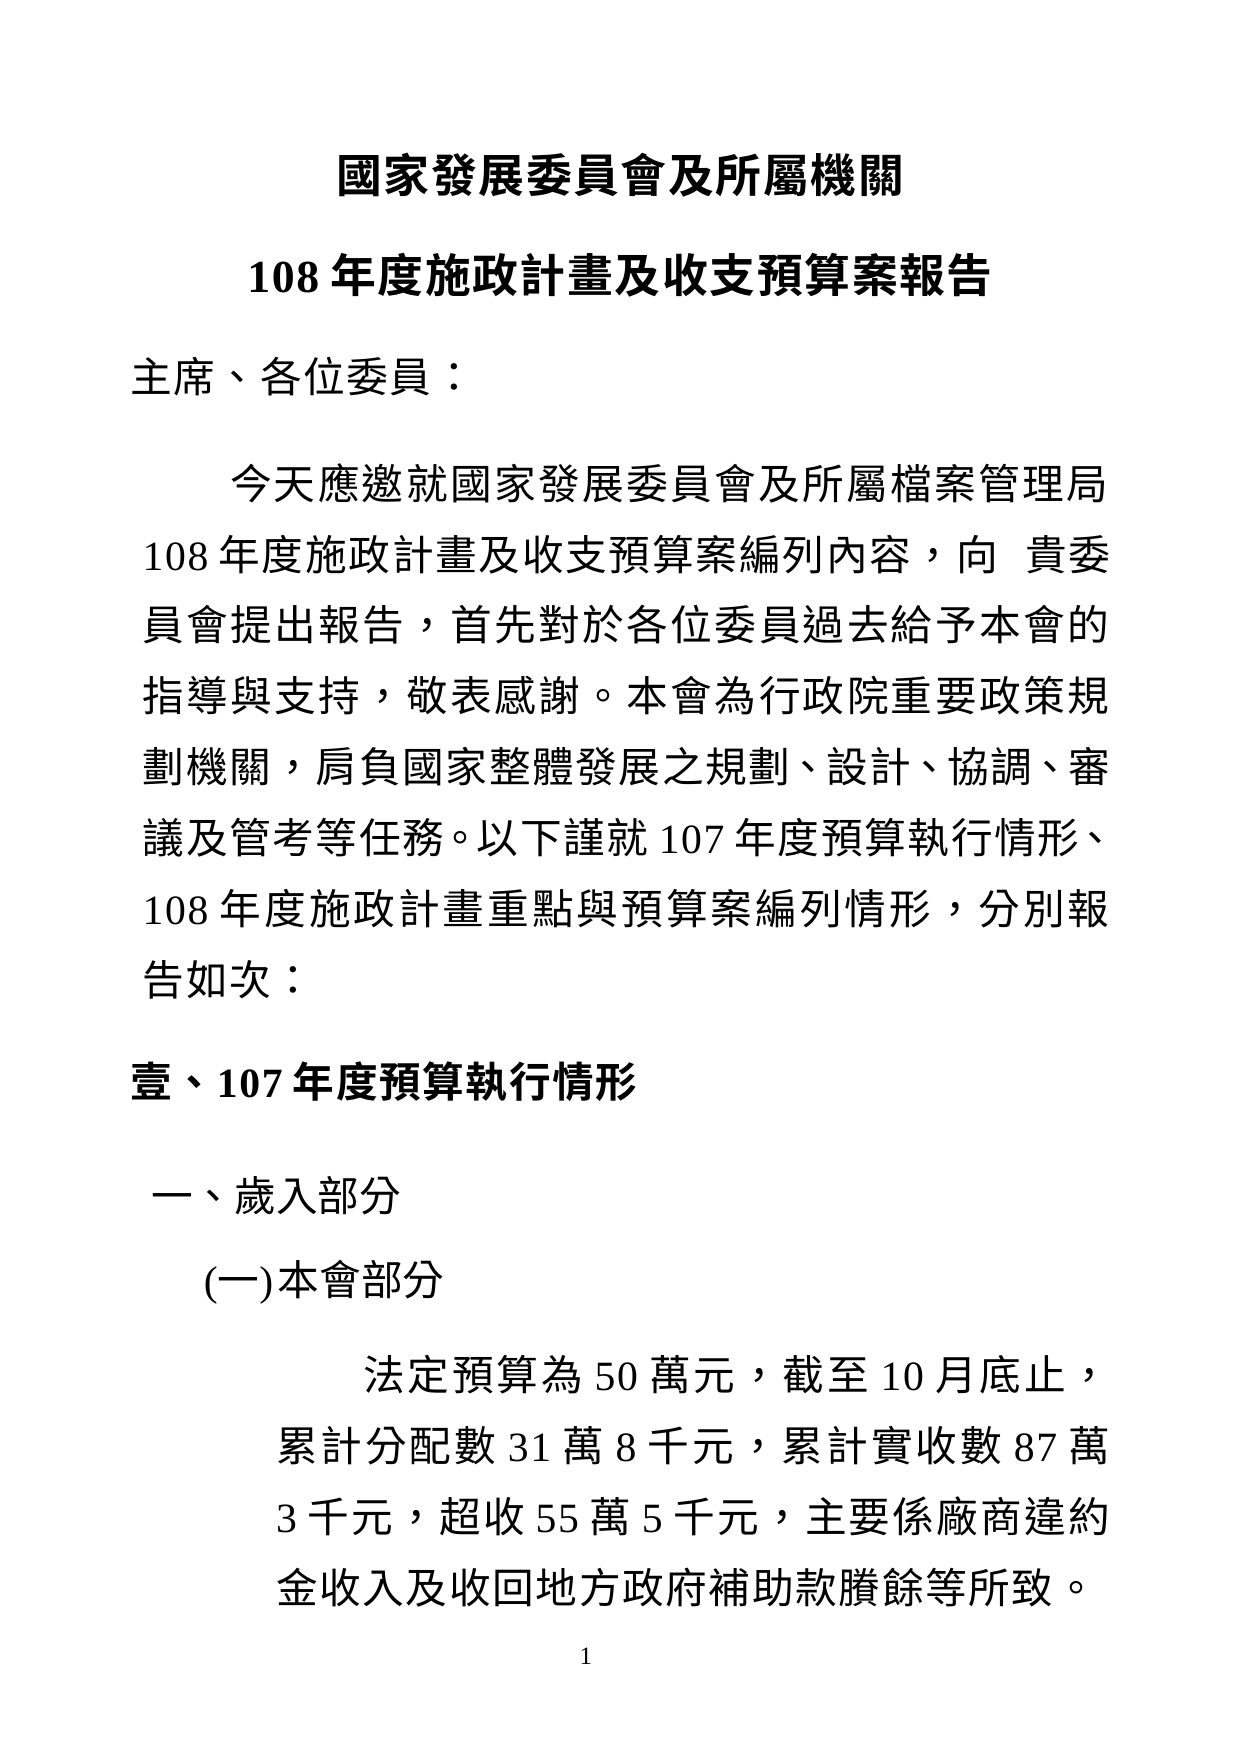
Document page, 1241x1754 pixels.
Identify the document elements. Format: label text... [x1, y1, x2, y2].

text 今天應邀就國家發展委員會及所屬檔案管理局108年度施政計畫及收支預算案編列內容，向 貴委員會提出報告，首先對於各位委員過去給予本會的指導與支持，敬表感謝。本會為行政院重要政策規劃機關，肩負國家整體發展之規劃、設計、協調、審議及管考等任務。以下謹就107年度預算執行情形、108年度施政計畫重點與預算案編列情形，分別報告如次： [142, 442, 1110, 1009]
list 本會部分 [204, 1238, 1110, 1309]
text 法定預算為50萬元，截至10月底止，累計分配數31萬8千元，累計實收數87萬3千元，超收55萬5千元，主要係廠商違約金收入及收回地方政府補助款賸餘等所致。 [276, 1334, 1110, 1617]
text 主席、各位委員： [130, 342, 1110, 405]
text 一、歲入部分 [130, 1155, 1110, 1226]
text 國家發展委員會及所屬機關 [130, 142, 1110, 205]
text 108年度施政計畫及收支預算案報告 [130, 242, 1110, 305]
text 壹、107年度預算執行情形 [130, 1040, 1110, 1111]
